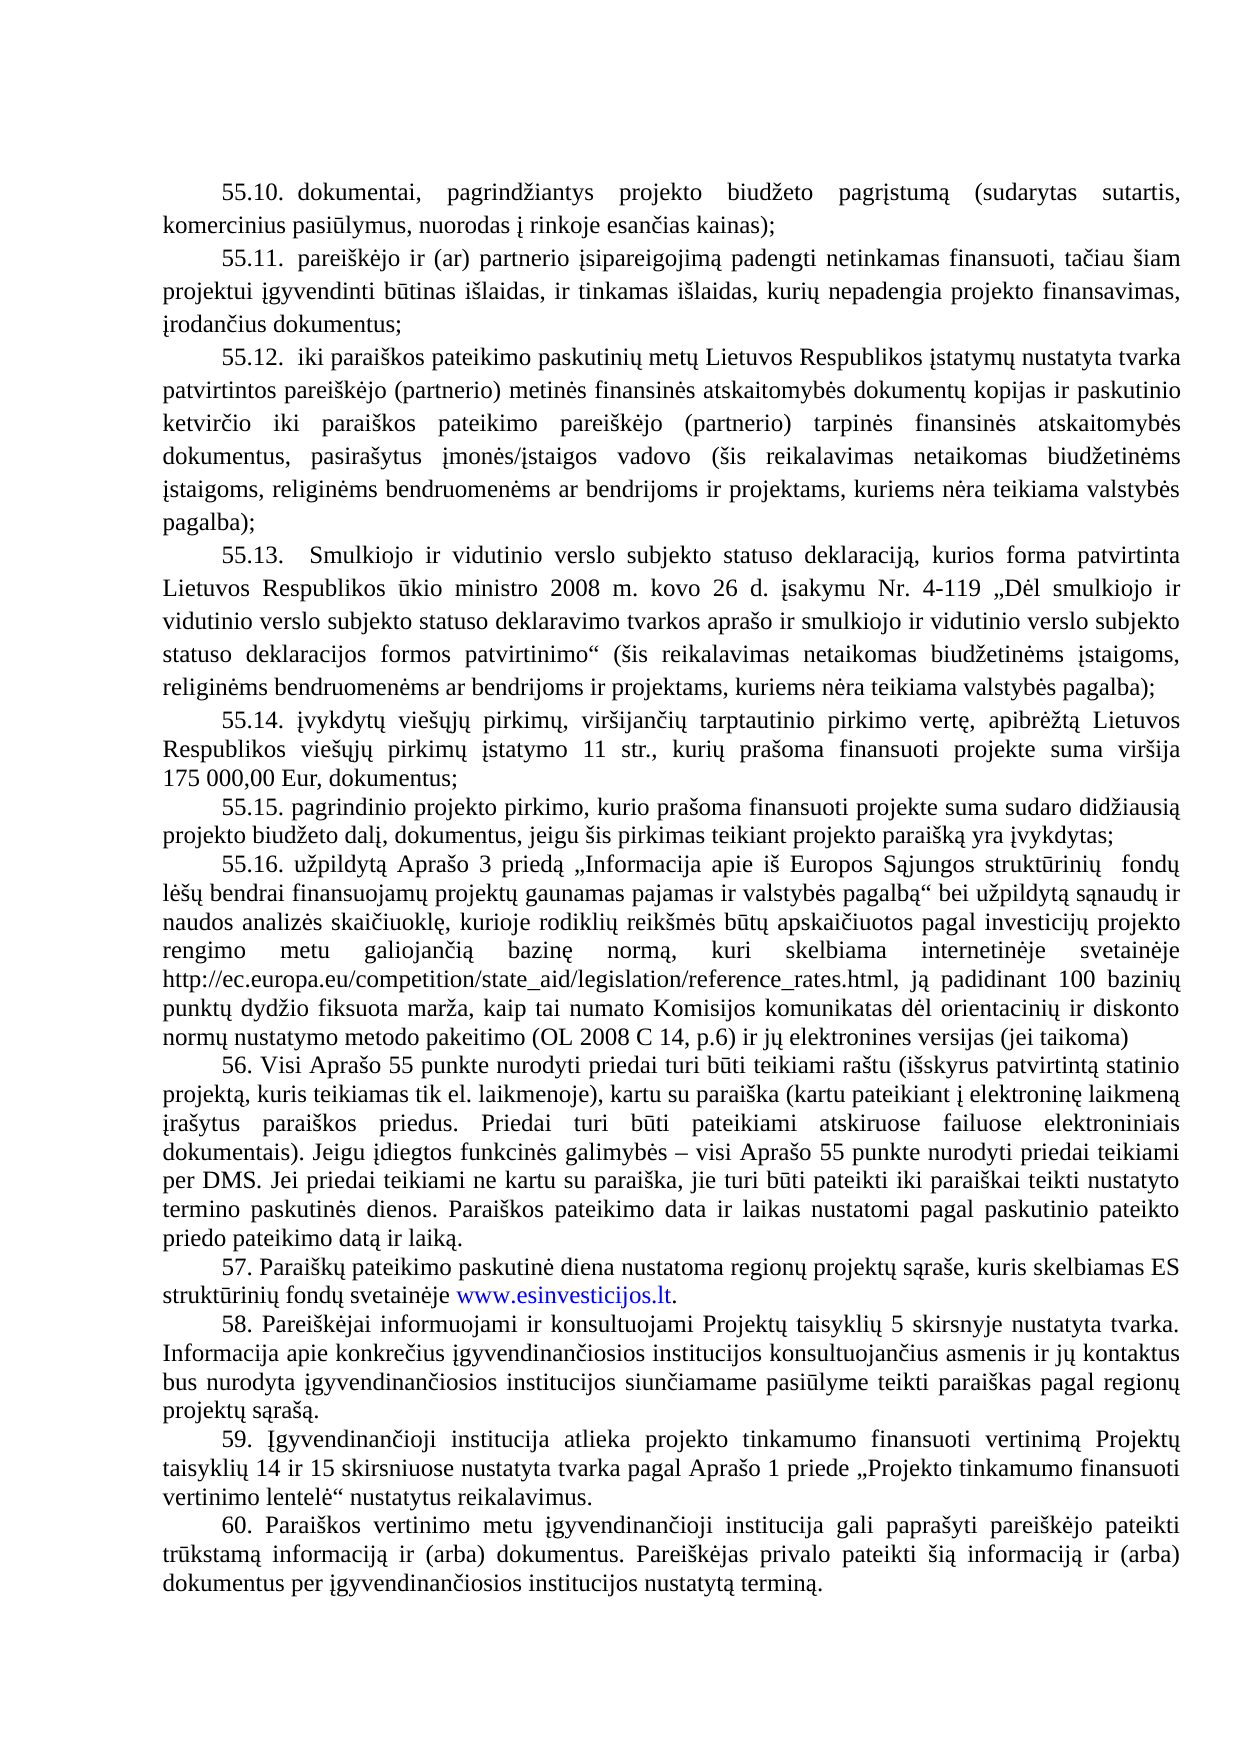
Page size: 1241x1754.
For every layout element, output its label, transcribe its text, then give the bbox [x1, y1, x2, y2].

text 59. Įgyvendinančioji institucija atlieka projekto tinkamumo finansuoti vertinimą Projektų taisyklių 14 ir 15 skirsniuose nustatyta tvarka pagal Aprašo 1 priede „Projekto tinkamumo finansuoti vertinimo lentelė“ nustatytus reikalavimus. [162, 1424, 1181, 1511]
text 60. Paraiškos vertinimo metu įgyvendinančioji institucija gali paprašyti pareiškėjo pateikti trūkstamą informaciją ir (arba) dokumentus. Pareiškėjas privalo pateikti šią informaciją ir (arba) dokumentus per įgyvendinančiosios institucijos nustatytą terminą. [162, 1511, 1181, 1597]
text 55.16. užpildytą Aprašo 3 priedą „Informacija apie iš Europos Sąjungos struktūrinių fondų lėšų bendrai finansuojamų projektų gaunamas pajamas ir valstybės pagalbą“ bei užpildytą sąnaudų ir naudos analizės skaičiuoklę, kurioje rodiklių reikšmės būtų apskaičiuotos pagal investicijų projekto rengimo metu galiojančią bazinę normą, kuri skelbiama internetinėje svetainėje http://ec.europa.eu/competition/state_aid/legislation/reference_rates.html, ją padidinant 100 bazinių punktų dydžio fiksuota marža, kaip tai numato Komisijos komunikatas dėl orientacinių ir diskonto normų nustatymo metodo pakeitimo (OL 2008 C 14, p.6) ir jų elektronines versijas (jei taikoma) [162, 849, 1181, 1051]
text 55.13. Smulkiojo ir vidutinio verslo subjekto statuso deklaraciją, kurios forma patvirtinta Lietuvos Respublikos ūkio ministro 2008 m. kovo 26 d. įsakymu Nr. 4-119 „Dėl smulkiojo ir vidutinio verslo subjekto statuso deklaravimo tvarkos aprašo ir smulkiojo ir vidutinio verslo subjekto statuso deklaracijos formos patvirtinimo“ (šis reikalavimas netaikomas biudžetinėms įstaigoms, religinėms bendruomenėms ar bendrijoms ir projektams, kuriems nėra teikiama valstybės pagalba); [162, 540, 1181, 701]
text 56. Visi Aprašo 55 punkte nurodyti priedai turi būti teikiami raštu (išskyrus patvirtintą statinio projektą, kuris teikiamas tik el. laikmenoje), kartu su paraiška (kartu pateikiant į elektroninę laikmeną įrašytus paraiškos priedus. Priedai turi būti pateikiami atskiruose failuose elektroniniais dokumentais). Jeigu įdiegtos funkcinės galimybės – visi Aprašo 55 punkte nurodyti priedai teikiami per DMS. Jei priedai teikiami ne kartu su paraiška, jie turi būti pateikti iki paraiškai teikti nustatyto termino paskutinės dienos. Paraiškos pateikimo data ir laikas nustatomi pagal paskutinio pateikto priedo pateikimo datą ir laiką. [162, 1051, 1181, 1252]
text 57. Paraiškų pateikimo paskutinė diena nustatoma regionų projektų sąraše, kuris skelbiamas ES struktūrinių fondų svetainėje www.esinvesticijos.lt. [162, 1252, 1181, 1309]
text 55.12. iki paraiškos pateikimo paskutinių metų Lietuvos Respublikos įstatymų nustatyta tvarka patvirtintos pareiškėjo (partnerio) metinės finansinės atskaitomybės dokumentų kopijas ir paskutinio ketvirčio iki paraiškos pateikimo pareiškėjo (partnerio) tarpinės finansinės atskaitomybės dokumentus, pasirašytus įmonės/įstaigos vadovo (šis reikalavimas netaikomas biudžetinėms įstaigoms, religinėms bendruomenėms ar bendrijoms ir projektams, kuriems nėra teikiama valstybės pagalba); [162, 342, 1181, 536]
text 55.15. pagrindinio projekto pirkimo, kurio prašoma finansuoti projekte suma sudaro didžiausią projekto biudžeto dalį, dokumentus, jeigu šis pirkimas teikiant projekto paraišką yra įvykdytas; [162, 792, 1181, 849]
text 55.11. pareiškėjo ir (ar) partnerio įsipareigojimą padengti netinkamas finansuoti, tačiau šiam projektui įgyvendinti būtinas išlaidas, ir tinkamas išlaidas, kurių nepadengia projekto finansavimas, įrodančius dokumentus; [162, 243, 1181, 338]
text 55.14. įvykdytų viešųjų pirkimų, viršijančių tarptautinio pirkimo vertę, apibrėžtą Lietuvos Respublikos viešųjų pirkimų įstatymo 11 str., kurių prašoma finansuoti projekte suma viršija 175 000,00 Eur, dokumentus; [162, 706, 1181, 792]
text 58. Pareiškėjai informuojami ir konsultuojami Projektų taisyklių 5 skirsnyje nustatyta tvarka. Informacija apie konkrečius įgyvendinančiosios institucijos konsultuojančius asmenis ir jų kontaktus bus nurodyta įgyvendinančiosios institucijos siunčiamame pasiūlyme teikti paraiškas pagal regionų projektų sąrašą. [162, 1309, 1181, 1424]
text 55.10. dokumentai, pagrindžiantys projekto biudžeto pagrįstumą (sudarytas sutartis, komercinius pasiūlymus, nuorodas į rinkoje esančias kainas); [162, 177, 1181, 239]
